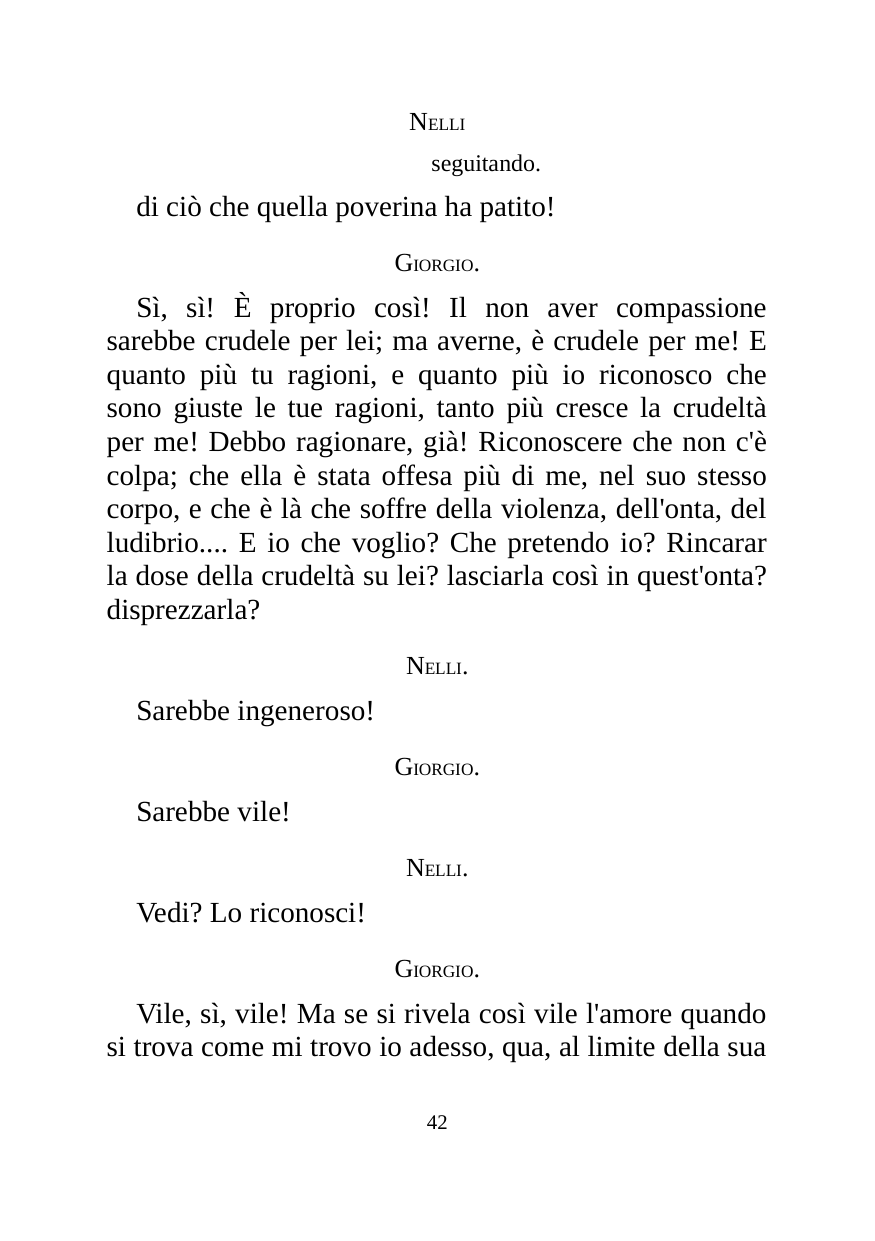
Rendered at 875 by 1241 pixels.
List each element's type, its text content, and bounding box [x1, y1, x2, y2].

text Nelli [106, 106, 768, 136]
text Giorgio. [106, 247, 768, 277]
text Nelli. [106, 852, 768, 882]
text seguitando. [402, 149, 768, 176]
text Vedi? Lo riconosci! [106, 895, 768, 928]
text Vile, sì, vile! Ma se si rivela così vile l'amore quando si trova come mi trovo io adesso, qua, al limite della sua [106, 996, 768, 1063]
text Sì, sì! È proprio così! Il non aver compassione sarebbe crudele per lei; ma averne, è crudele per me! E quanto più tu ragioni, e quanto più io riconosco che sono giuste le tue ragioni, tanto più cresce la crudeltà per me! Debbo ragionare, già! Riconoscere che non c'è colpa; che ella è stata offesa più di me, nel suo stesso corpo, e che è là che soffre della violenza, dell'onta, del ludibrio.... E io che voglio? Che pretendo io? Rincarar la dose della crudeltà su lei? lasciarla così in quest'onta? disprezzarla? [106, 290, 768, 625]
text Nelli. [106, 650, 768, 680]
text Giorgio. [106, 953, 768, 983]
text Sarebbe vile! [106, 794, 768, 827]
text Giorgio. [106, 751, 768, 781]
text Sarebbe ingeneroso! [106, 693, 768, 726]
text di ciò che quella poverina ha patito! [106, 189, 768, 222]
